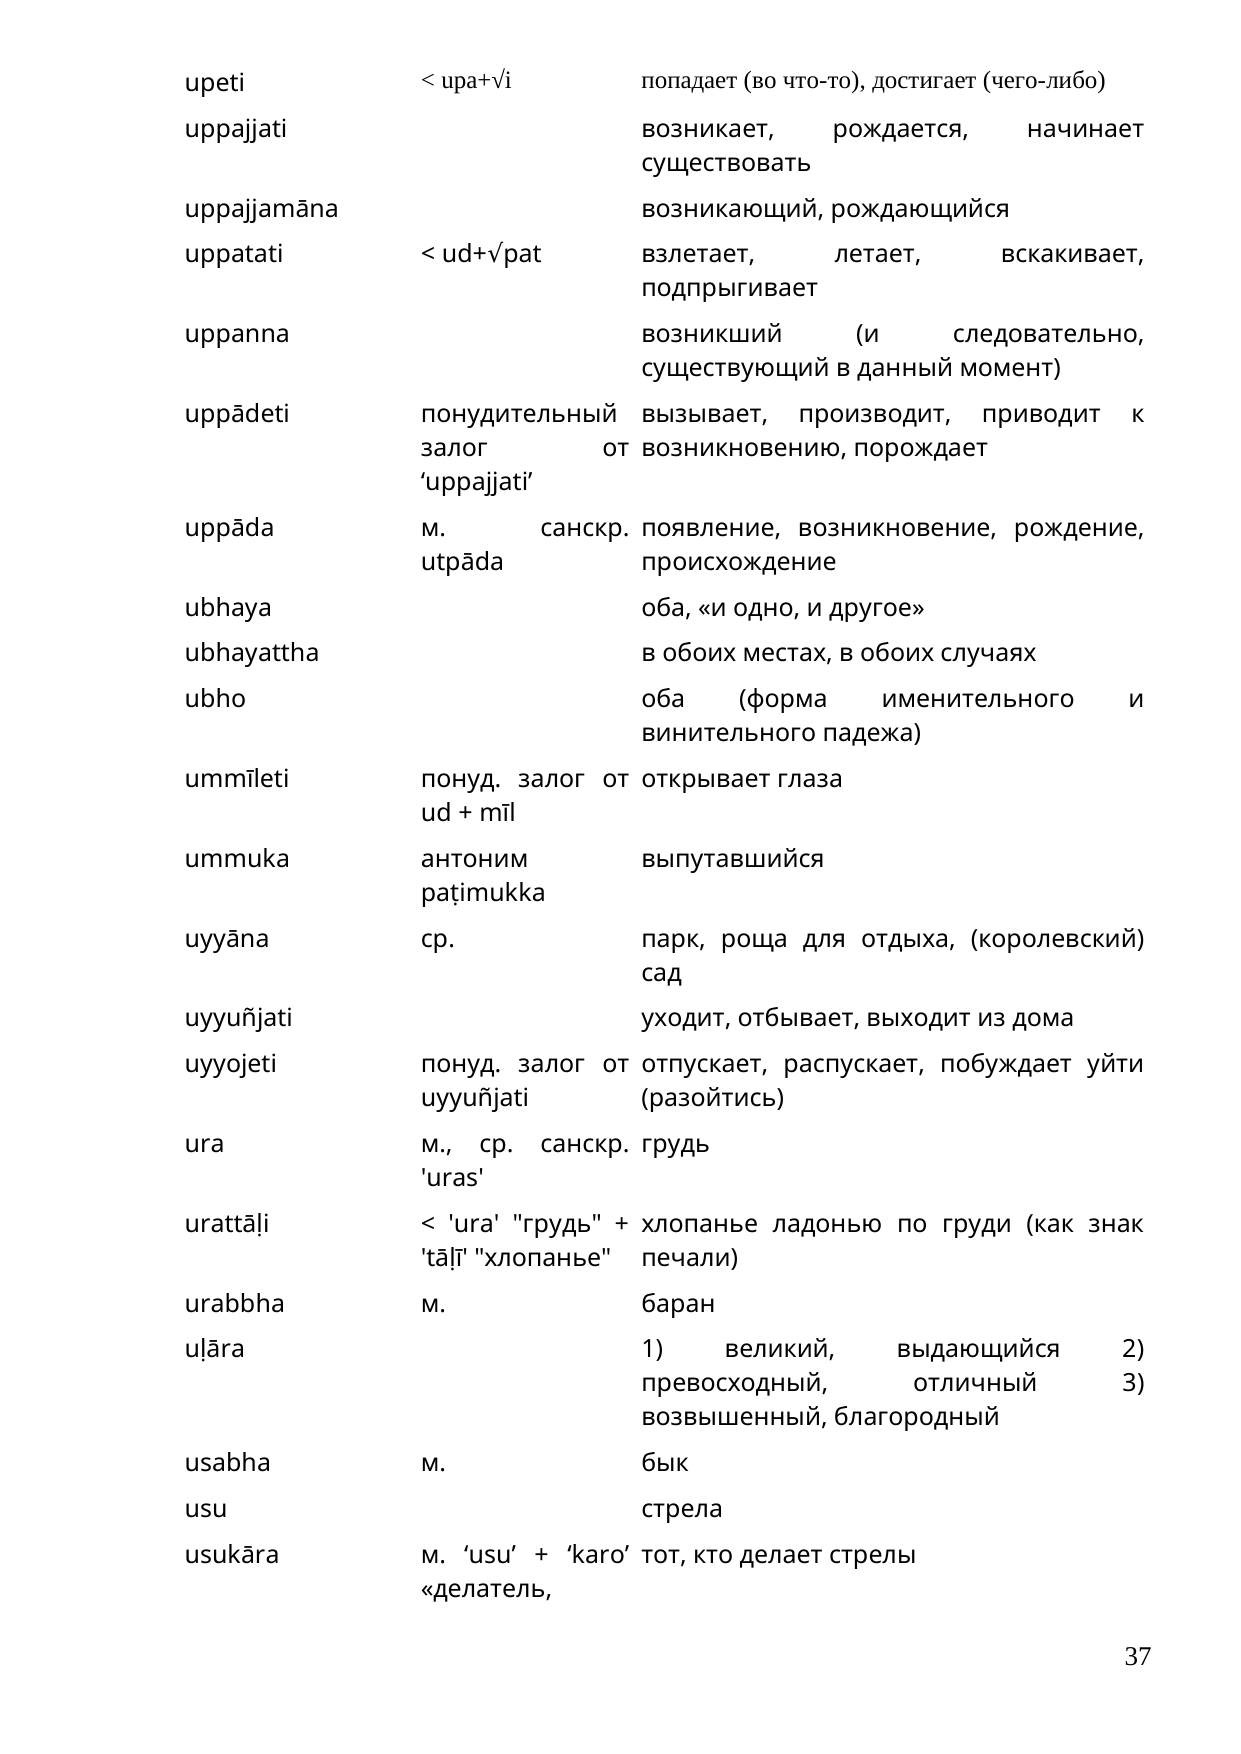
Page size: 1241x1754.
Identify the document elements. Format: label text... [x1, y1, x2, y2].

table_cell понудительный залог от ‘uppajjati’ [415, 390, 635, 504]
table_cell upeti [178, 59, 414, 105]
table_cell urabbha [178, 1280, 414, 1326]
table_cell 1) великий, выдающийся 2) превосходный, отличный 3) возвышенный, благородный [635, 1326, 1150, 1439]
table_cell uppajjati [178, 105, 414, 185]
table_cell тот, кто делает стрелы [635, 1531, 1150, 1611]
table_cell < ud+√pat [415, 231, 635, 310]
table_cell м. [415, 1280, 635, 1326]
table_cell ср. [415, 915, 635, 994]
table_cell отпускает, распускает, побуждает уйти (разойтись) [635, 1040, 1150, 1120]
table_cell ubhayattha [178, 630, 414, 675]
table_cell м., ср. санскр. 'uras' [415, 1120, 635, 1200]
table_cell оба, «и одно, и другое» [635, 584, 1150, 629]
table_cell грудь [635, 1120, 1150, 1200]
table_cell [415, 1485, 635, 1531]
table_cell баран [635, 1280, 1150, 1326]
table_cell [415, 1326, 635, 1439]
table_cell открывает глаза [635, 755, 1150, 835]
table_cell usabha [178, 1439, 414, 1485]
table_cell выпутавшийся [635, 835, 1150, 915]
table_cell понуд. залог от uyyuñjati [415, 1040, 635, 1120]
table_cell [415, 185, 635, 231]
table_cell [415, 675, 635, 755]
table_cell uyyojeti [178, 1040, 414, 1120]
table_cell uyyuñjati [178, 995, 414, 1040]
table_cell уходит, отбывает, выходит из дома [635, 995, 1150, 1040]
table_cell возникающий, рождающийся [635, 185, 1150, 231]
table_cell [415, 630, 635, 675]
table_cell uḷāra [178, 1326, 414, 1439]
table_cell возникает, рождается, начинает существовать [635, 105, 1150, 185]
table_cell uyyāna [178, 915, 414, 994]
table_cell м. ‘usu’ + ‘karo’ «делатель, [415, 1531, 635, 1611]
table_cell антоним paṭimukka [415, 835, 635, 915]
table_cell uppāda [178, 504, 414, 584]
table_cell uppatati [178, 231, 414, 310]
table_cell [415, 310, 635, 390]
table_cell оба (форма именительного и винительного падежа) [635, 675, 1150, 755]
table_cell бык [635, 1439, 1150, 1485]
table_cell [415, 105, 635, 185]
table_cell хлопанье ладонью по груди (как знак печали) [635, 1200, 1150, 1280]
table_cell ubho [178, 675, 414, 755]
table_cell возникший (и следовательно, существующий в данный момент) [635, 310, 1150, 390]
table_cell usu [178, 1485, 414, 1531]
table_cell парк, роща для отдыха, (королевский) сад [635, 915, 1150, 994]
table_cell [415, 995, 635, 1040]
table_cell [415, 584, 635, 629]
table_cell м. санскр. utpāda [415, 504, 635, 584]
table_cell ura [178, 1120, 414, 1200]
table_cell вызывает, производит, приводит к возникновению, порождает [635, 390, 1150, 504]
table_cell ubhaya [178, 584, 414, 629]
table_cell urattāḷi [178, 1200, 414, 1280]
table_cell < upa+√i [415, 59, 635, 105]
table_cell в обоих местах, в обоих случаях [635, 630, 1150, 675]
table_cell < 'ura' "грудь" + 'tāḷī' "хлопанье" [415, 1200, 635, 1280]
table_cell стрела [635, 1485, 1150, 1531]
table_cell попадает (во что-то), достигает (чего-либо) [635, 59, 1150, 105]
table_cell м. [415, 1439, 635, 1485]
table_cell ummuka [178, 835, 414, 915]
table_cell ummīleti [178, 755, 414, 835]
table_cell uppanna [178, 310, 414, 390]
table_cell usukāra [178, 1531, 414, 1611]
table_cell взлетает, летает, вскакивает, подпрыгивает [635, 231, 1150, 310]
table_cell uppajjamāna [178, 185, 414, 231]
table_cell понуд. залог от ud + mīl [415, 755, 635, 835]
table_cell появление, возникновение, рождение, происхождение [635, 504, 1150, 584]
table_cell uppādeti [178, 390, 414, 504]
